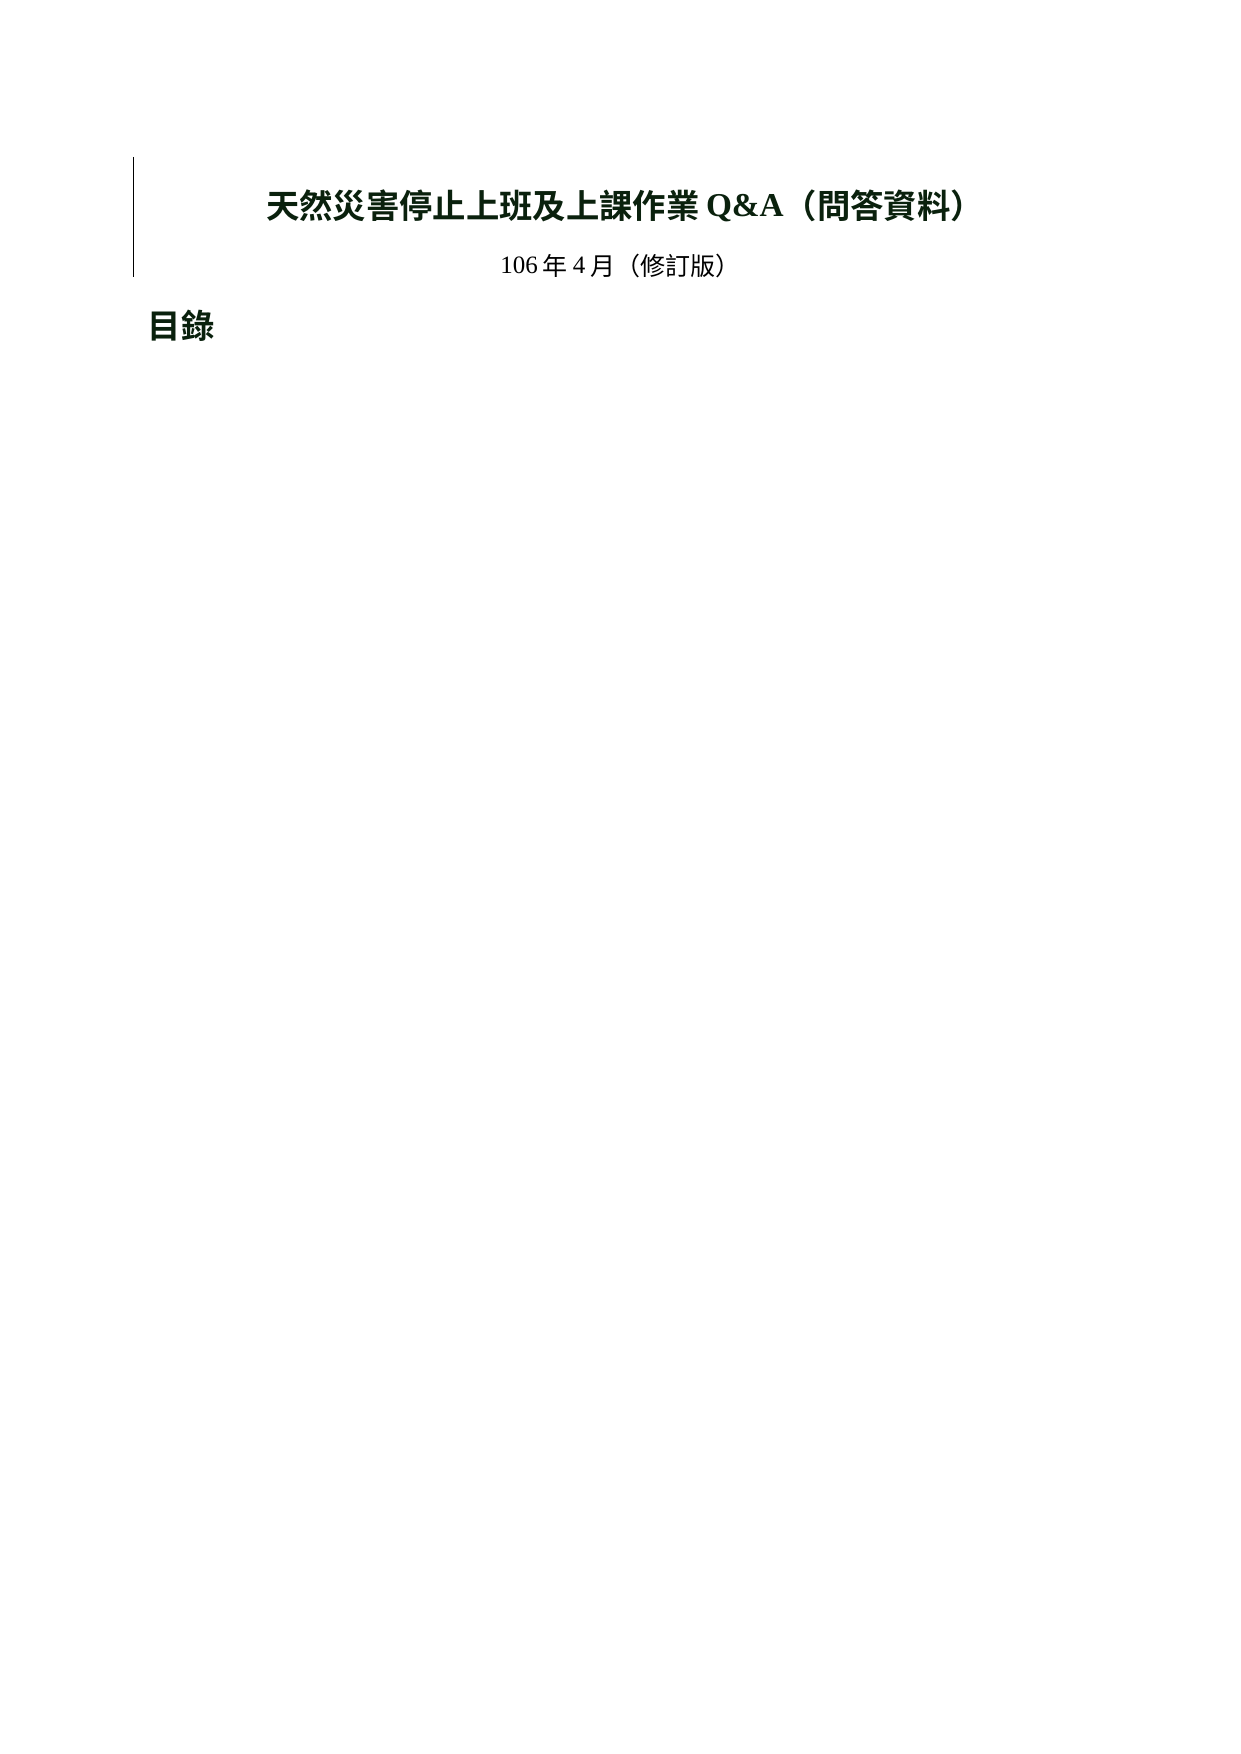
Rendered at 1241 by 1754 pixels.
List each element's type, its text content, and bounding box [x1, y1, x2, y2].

text 106年4月（修訂版） [148, 237, 1092, 277]
text 天然災害停止上班及上課作業Q&A（問答資料） [148, 157, 1092, 237]
text 目錄 [148, 277, 1092, 357]
